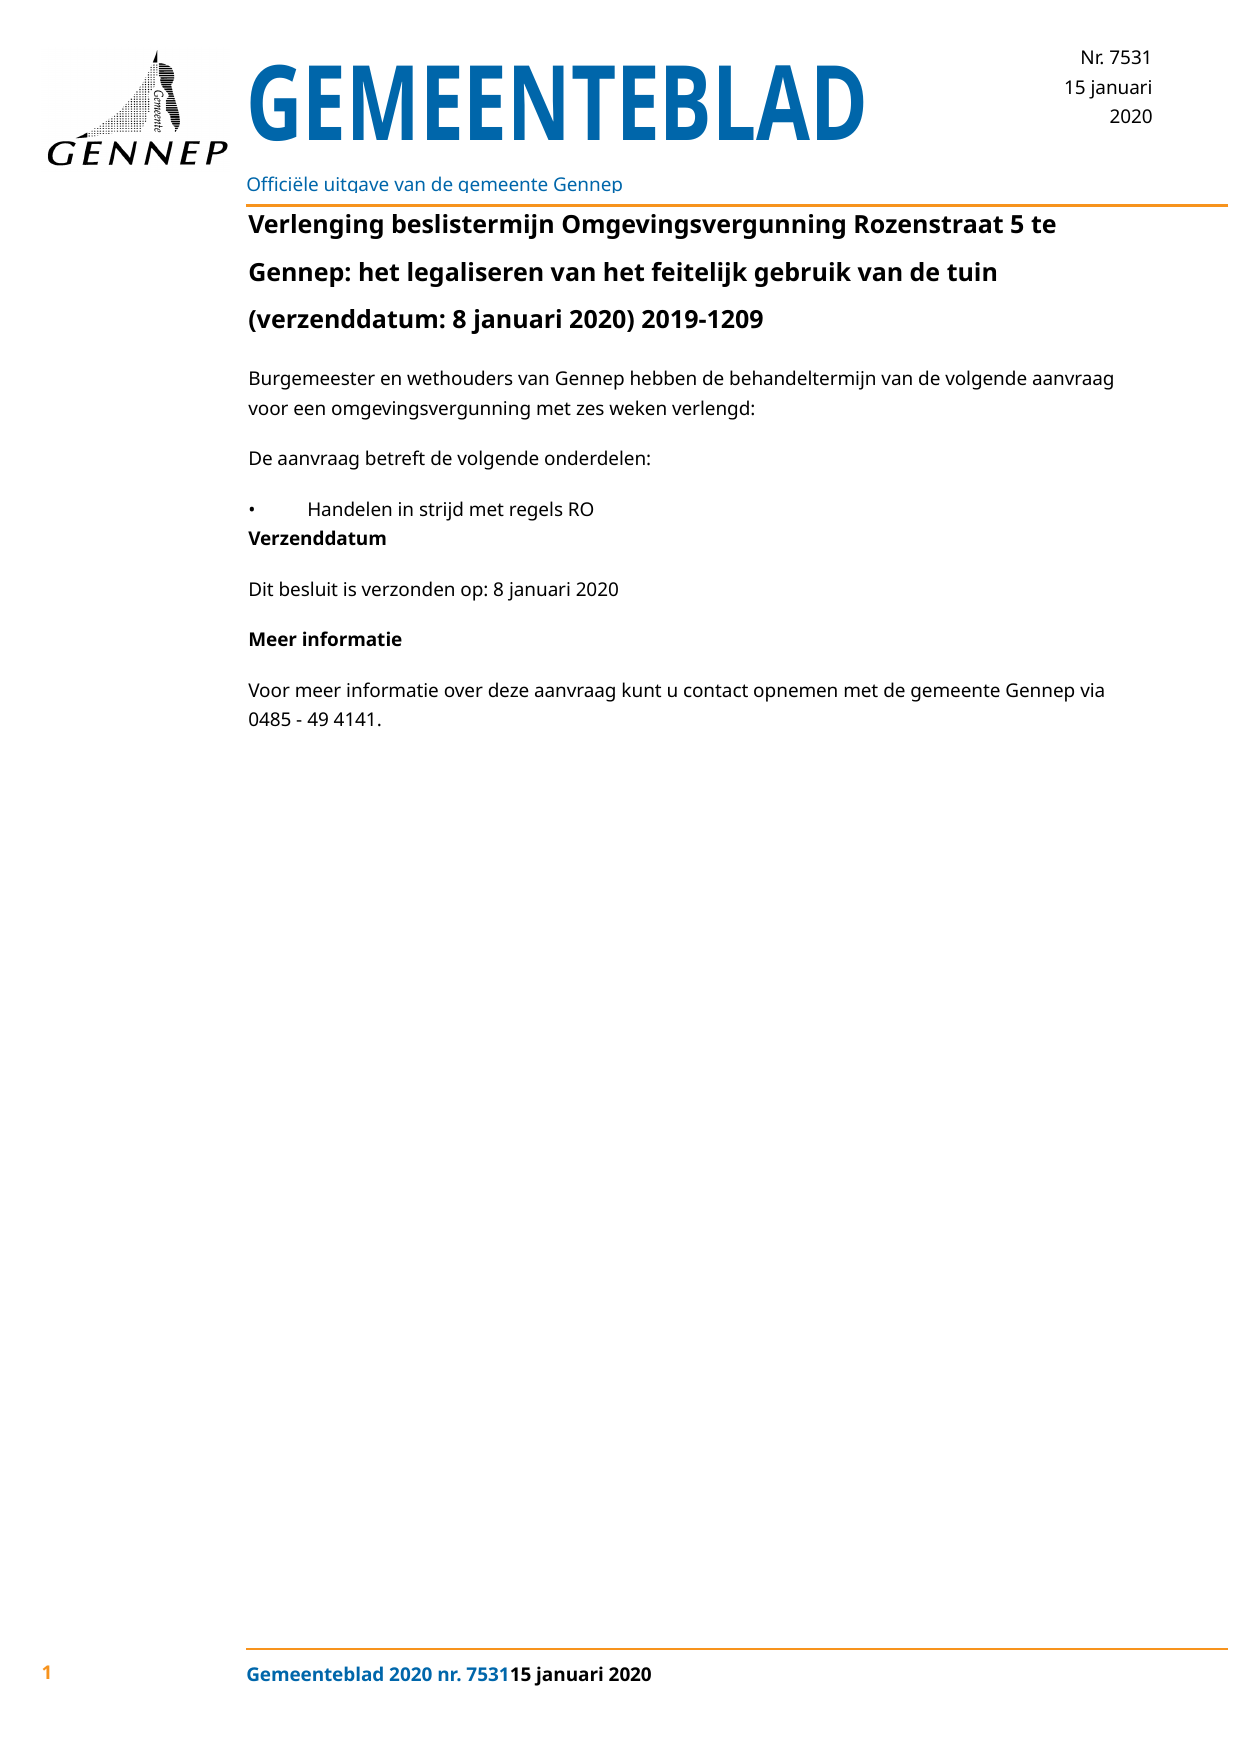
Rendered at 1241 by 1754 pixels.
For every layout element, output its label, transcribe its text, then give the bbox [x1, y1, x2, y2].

text Dit besluit is verzonden op: 8 januari 2020 [248, 576, 1152, 602]
text Meer informatie [248, 626, 1152, 652]
text Verzenddatum [248, 526, 1152, 551]
text Burgemeester en wethouders van Gennep hebben de behandeltermijn van de volgende aanvraag voor een omgevingsvergunning met zes weken verlengd: [248, 366, 1152, 421]
text Voor meer informatie over deze aanvraag kunt u contact opnemen met de gemeente Gennep via 0485 - 49 4141. [248, 677, 1152, 732]
text De aanvraag betreft de volgende onderdelen: [248, 446, 1152, 471]
text Verlenging beslistermijn Omgevingsvergunning Rozenstraat 5 te Gennep: het legaliseren van het feitelijk gebruik van de tuin (verzenddatum: 8 januari 2020) 2019-1209 [248, 207, 1152, 336]
picture [41, 47, 231, 172]
list Handelen in strijd met regels RO [248, 496, 1152, 522]
